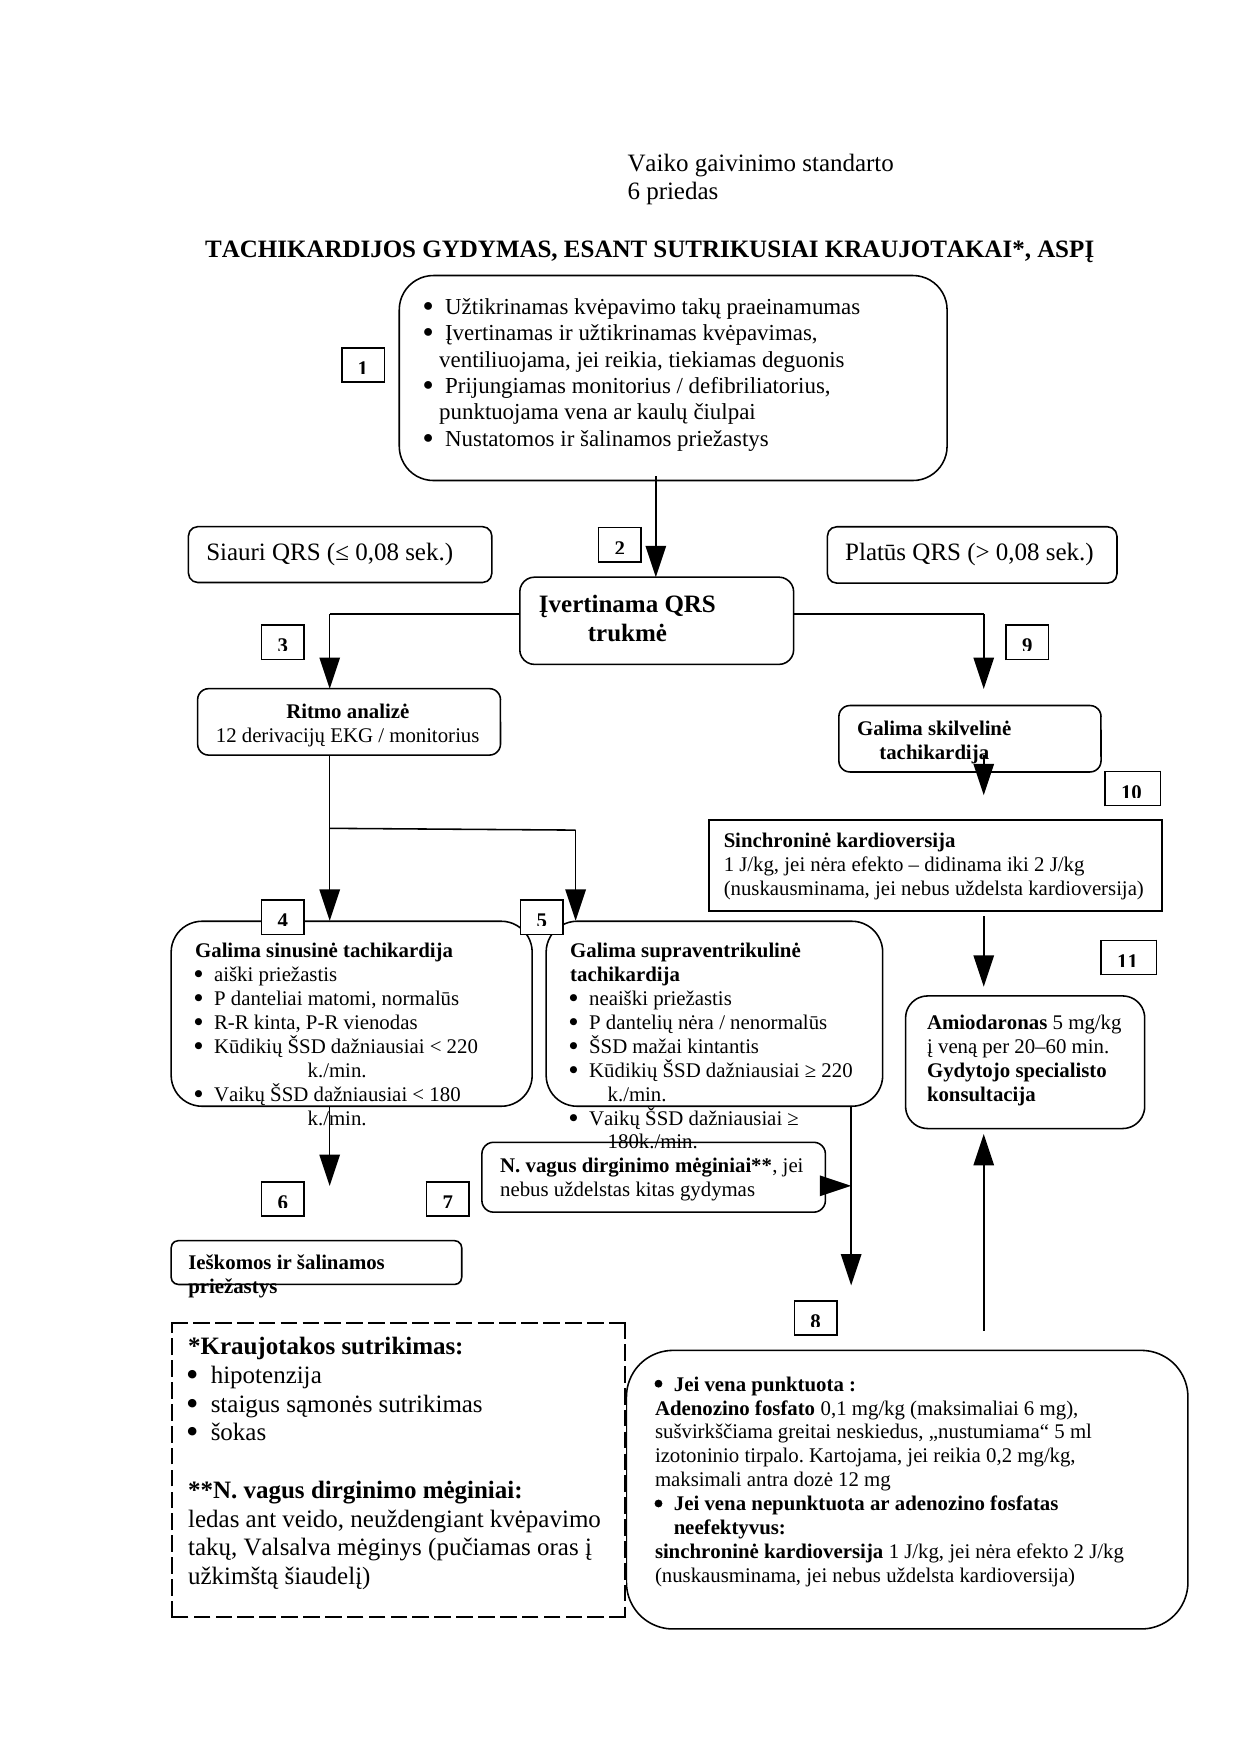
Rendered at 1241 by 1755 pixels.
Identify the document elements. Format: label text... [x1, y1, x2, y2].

text šokas [188, 1417, 609, 1446]
text 3 [277, 633, 288, 651]
text Vaiko gaivinimo standarto [627, 148, 1122, 176]
text 11 [1117, 949, 1141, 966]
text 10 [1121, 780, 1144, 797]
text 1 [357, 356, 368, 374]
text 2 [614, 536, 625, 553]
text 6 priedas [627, 176, 1122, 205]
text 8 [810, 1309, 821, 1327]
text 7 [442, 1190, 453, 1208]
text TACHIKARDIJOS GYDYMAS, ESANT SUTRIKUSIAI KRAUJOTAKAI*, ASPĮ [177, 234, 1122, 263]
text 9 [1022, 633, 1033, 651]
text 5 [536, 908, 547, 926]
text **N. vagus dirginimo mėginiai: [188, 1475, 609, 1504]
text staigus sąmonės sutrikimas [188, 1389, 609, 1417]
text 6 [277, 1190, 288, 1208]
text ledas ant veido, neuždengiant kvėpavimo takų, Valsalva mėginys (pučiamas oras į užkimštą šiaudelį) [188, 1504, 609, 1590]
text hipotenzija [188, 1360, 609, 1389]
text 4 [277, 908, 288, 926]
text *Kraujotakos sutrikimas: [188, 1331, 609, 1360]
